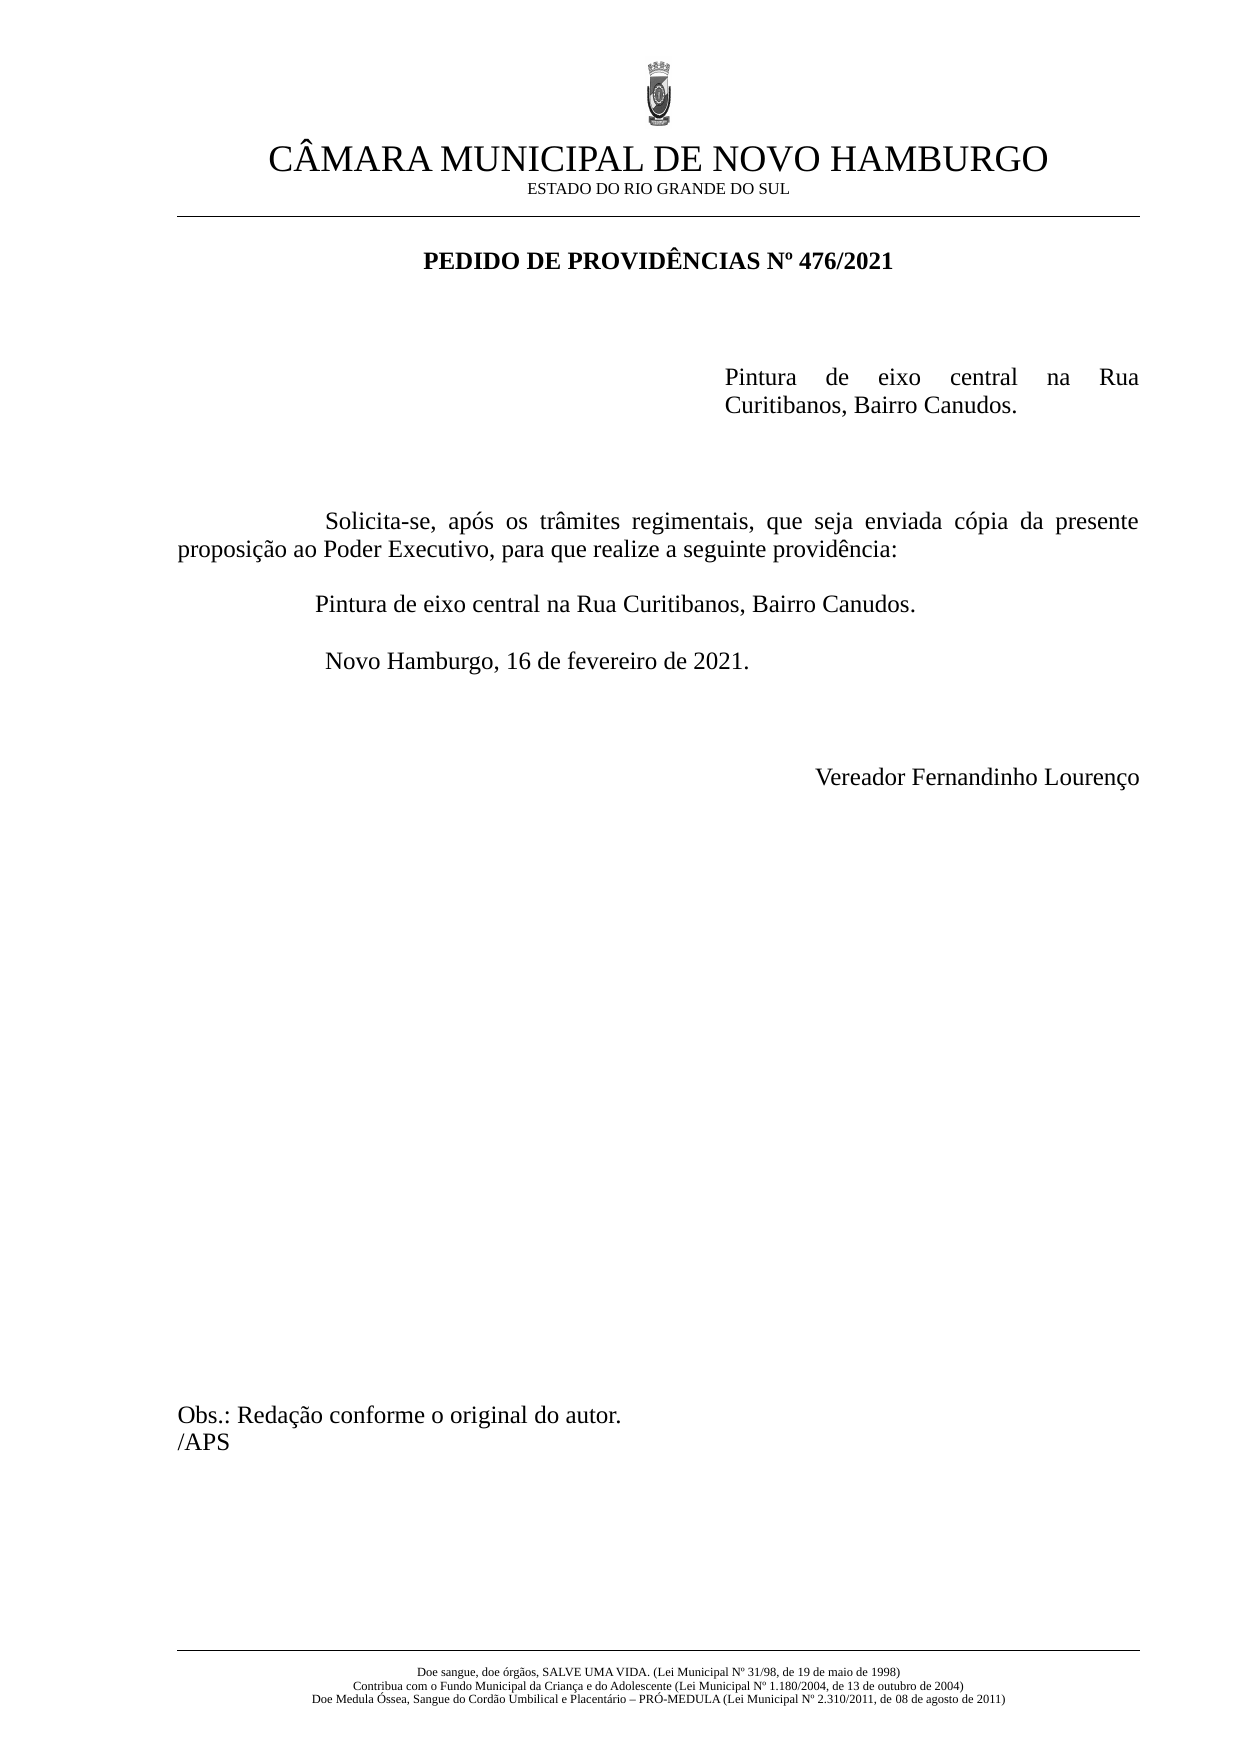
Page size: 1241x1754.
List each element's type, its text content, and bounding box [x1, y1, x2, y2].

text Obs.: Redação conforme o original do autor. [177, 1401, 1140, 1428]
text Novo Hamburgo, 16 de fevereiro de 2021. [177, 647, 1140, 675]
text Solicita-se, após os trâmites regimentais, que seja enviada cópia da presente proposição ao Poder Executivo, para que realize a seguinte providência: [177, 507, 1140, 562]
text /APS [177, 1428, 1140, 1456]
text Vereador Fernandinho Lourenço [649, 763, 1140, 791]
list Pintura de eixo central na Rua Curitibanos, Bairro Canudos. [177, 590, 1140, 618]
list Pintura de eixo central na Rua Curitibanos, Bairro Canudos. [687, 363, 1140, 418]
text PEDIDO DE PROVIDÊNCIAS Nº 476/2021 [177, 247, 1140, 274]
